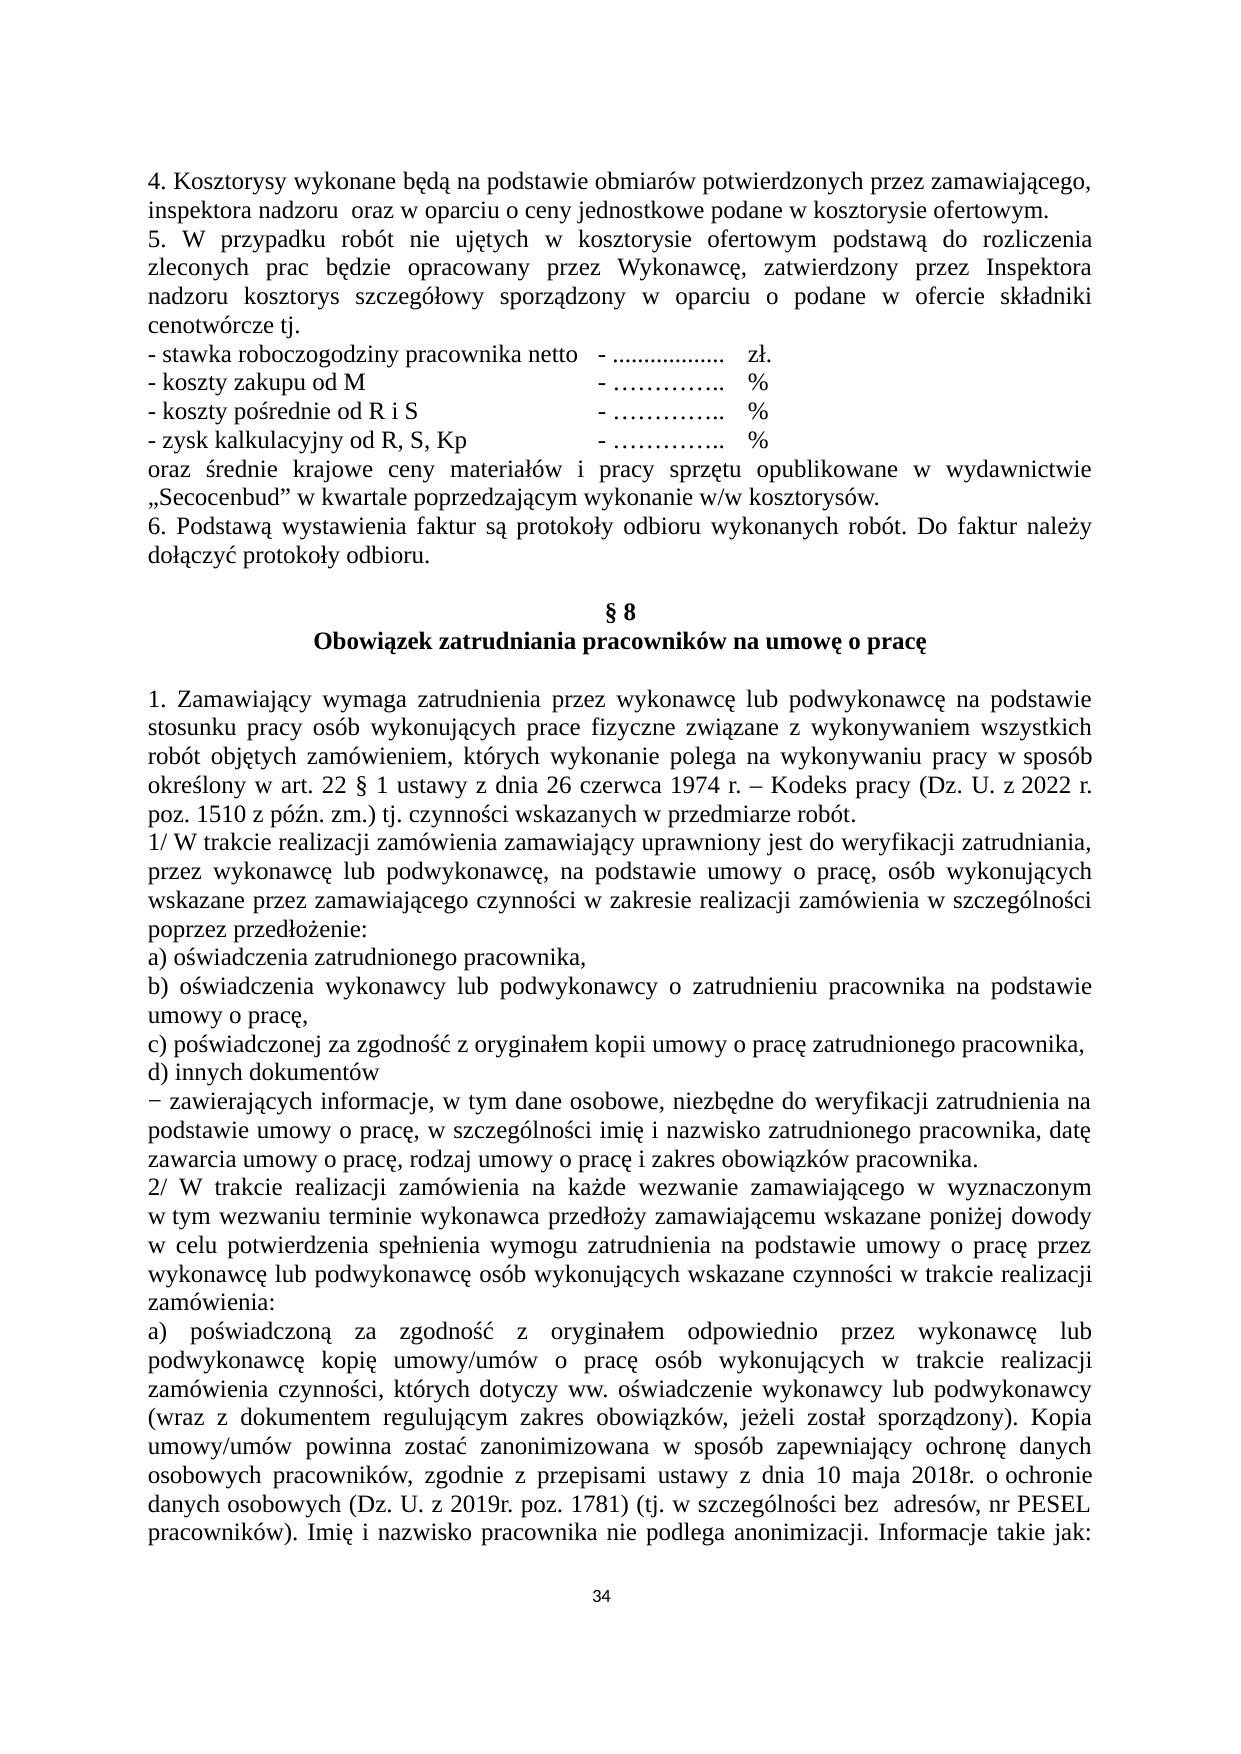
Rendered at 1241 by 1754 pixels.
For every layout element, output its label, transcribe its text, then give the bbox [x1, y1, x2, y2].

text 6. Podstawą wystawienia faktur są protokoły odbioru wykonanych robót. Do faktur należy dołączyć protokoły odbioru. [148, 511, 1093, 569]
text 1. Zamawiający wymaga zatrudnienia przez wykonawcę lub podwykonawcę na podstawie stosunku pracy osób wykonujących prace fizyczne związane z wykonywaniem wszystkich robót objętych zamówieniem, których wykonanie polega na wykonywaniu pracy w sposób określony w art. 22 § 1 ustawy z dnia 26 czerwca 1974 r. – Kodeks pracy (Dz. U. z 2022 r. poz. 1510 z późn. zm.) tj. czynności wskazanych w przedmiarze robót. [148, 684, 1093, 827]
text 1/ W trakcie realizacji zamówienia zamawiający uprawniony jest do weryfikacji zatrudniania, przez wykonawcę lub podwykonawcę, na podstawie umowy o pracę, osób wykonujących wskazane przez zamawiającego czynności w zakresie realizacji zamówienia w szczególności poprzez przedłożenie: [148, 827, 1093, 942]
text 4. Kosztorysy wykonane będą na podstawie obmiarów potwierdzonych przez zamawiającego, inspektora nadzoru oraz w oparciu o ceny jednostkowe podane w kosztorysie ofertowym. [148, 166, 1093, 224]
text - koszty pośrednie od R i S - ………….. % [148, 396, 1093, 425]
text a) poświadczoną za zgodność z oryginałem odpowiednio przez wykonawcę lub podwykonawcę kopię umowy/umów o pracę osób wykonujących w trakcie realizacji zamówienia czynności, których dotyczy ww. oświadczenie wykonawcy lub podwykonawcy (wraz z dokumentem regulującym zakres obowiązków, jeżeli został sporządzony). Kopia umowy/umów powinna zostać zanonimizowana w sposób zapewniający ochronę danych osobowych pracowników, zgodnie z przepisami ustawy z dnia 10 maja 2018r. o ochronie danych osobowych (Dz. U. z 2019r. poz. 1781) (tj. w szczególności bez adresów, nr PESEL pracowników). Imię i nazwisko pracownika nie podlega anonimizacji. Informacje takie jak: [148, 1316, 1093, 1546]
text d) innych dokumentów [148, 1057, 1093, 1086]
text a) oświadczenia zatrudnionego pracownika, [148, 942, 1093, 971]
text oraz średnie krajowe ceny materiałów i pracy sprzętu opublikowane w wydawnictwie „Secocenbud” w kwartale poprzedzającym wykonanie w/w kosztorysów. [148, 454, 1093, 511]
text § 8 [148, 597, 1093, 626]
text b) oświadczenia wykonawcy lub podwykonawcy o zatrudnieniu pracownika na podstawie umowy o pracę, [148, 971, 1093, 1029]
text c) poświadczonej za zgodność z oryginałem kopii umowy o pracę zatrudnionego pracownika, [148, 1029, 1093, 1057]
text Obowiązek zatrudniania pracowników na umowę o pracę [148, 626, 1093, 655]
text - zysk kalkulacyjny od R, S, Kp - ………….. % [148, 425, 1093, 454]
text - koszty zakupu od M - ………….. % [148, 367, 1093, 396]
text 5. W przypadku robót nie ujętych w kosztorysie ofertowym podstawą do rozliczenia zleconych prac będzie opracowany przez Wykonawcę, zatwierdzony przez Inspektora nadzoru kosztorys szczegółowy sporządzony w oparciu o podane w ofercie składniki cenotwórcze tj. [148, 224, 1093, 339]
text − zawierających informacje, w tym dane osobowe, niezbędne do weryfikacji zatrudnienia na podstawie umowy o pracę, w szczególności imię i nazwisko zatrudnionego pracownika, datę zawarcia umowy o pracę, rodzaj umowy o pracę i zakres obowiązków pracownika. [148, 1086, 1093, 1172]
text - stawka roboczogodziny pracownika netto - .................. zł. [148, 339, 1093, 367]
text 2/ W trakcie realizacji zamówienia na każde wezwanie zamawiającego w wyznaczonym w tym wezwaniu terminie wykonawca przedłoży zamawiającemu wskazane poniżej dowody w celu potwierdzenia spełnienia wymogu zatrudnienia na podstawie umowy o pracę przez wykonawcę lub podwykonawcę osób wykonujących wskazane czynności w trakcie realizacji zamówienia: [148, 1172, 1093, 1316]
